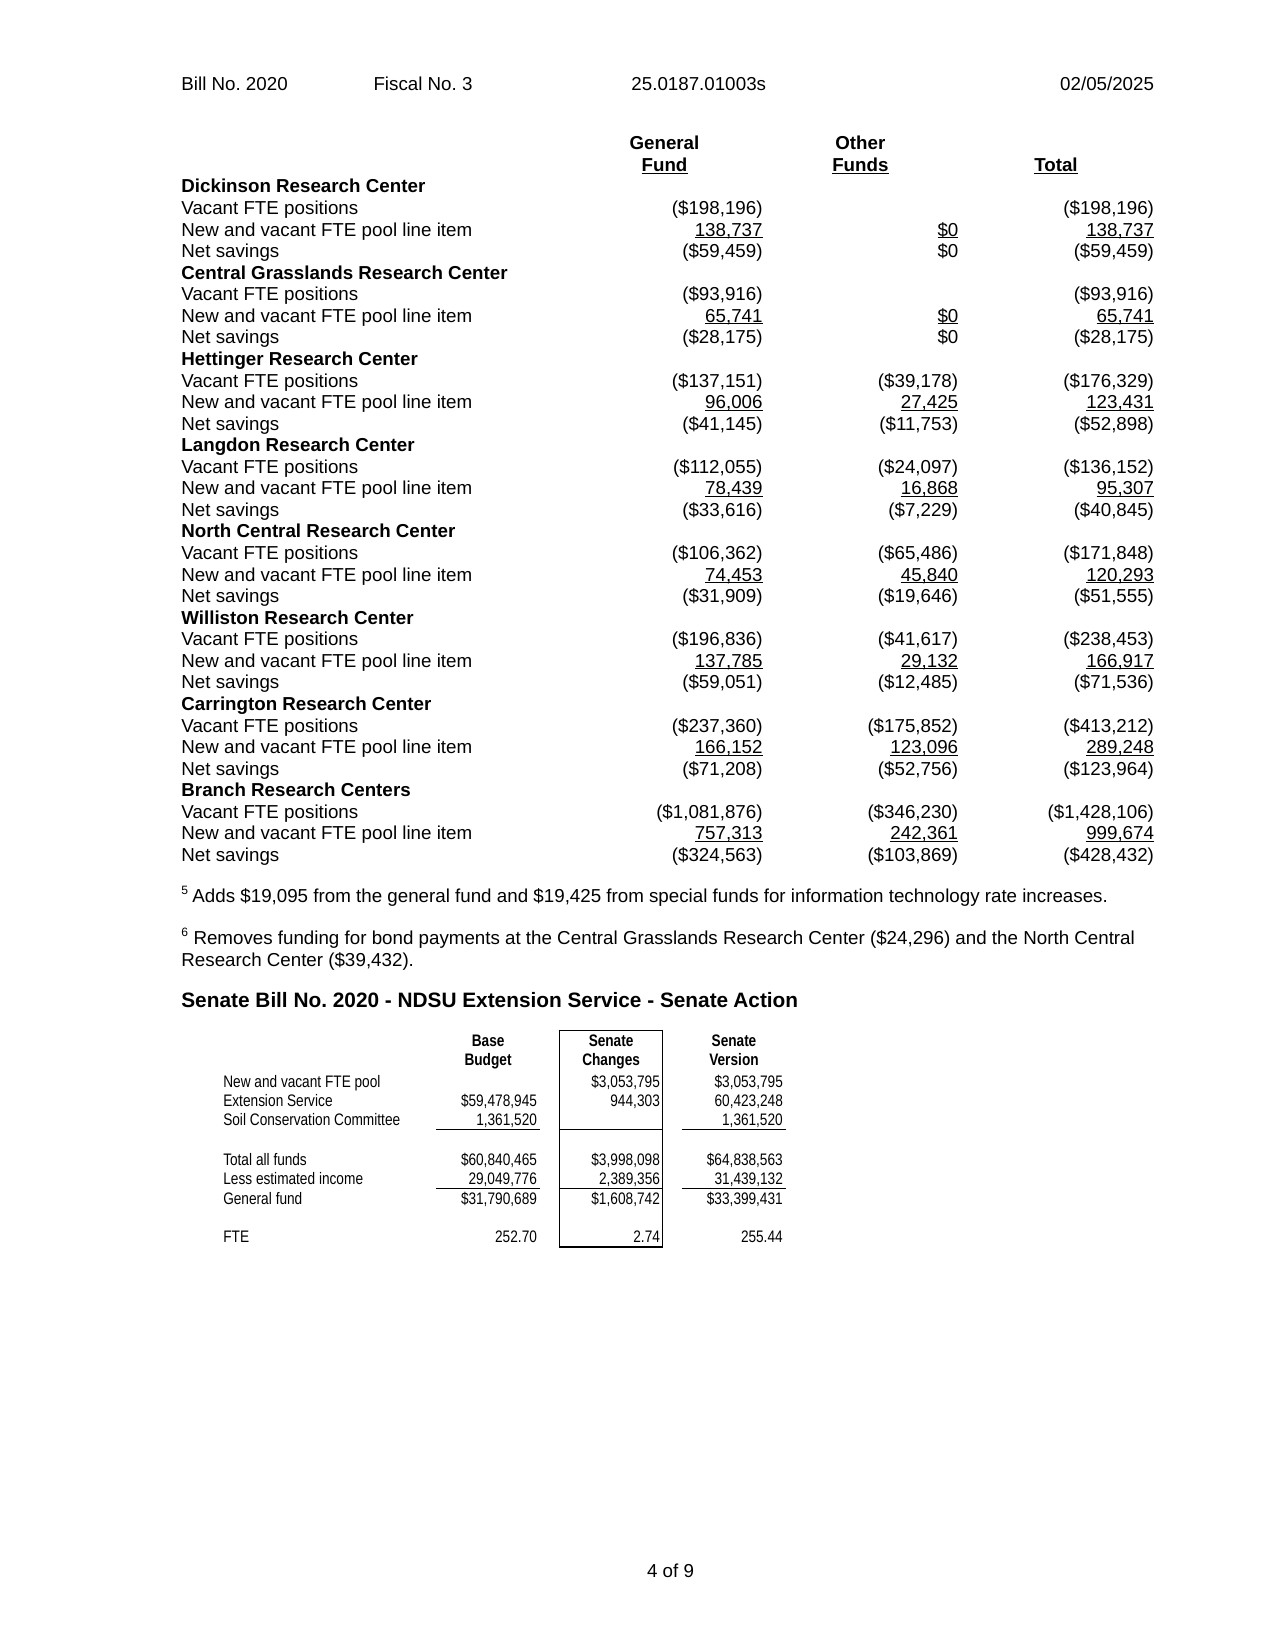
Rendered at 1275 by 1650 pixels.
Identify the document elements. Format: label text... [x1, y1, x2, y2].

table_cell [220, 1129, 417, 1149]
table_cell Vacant FTE positions [181, 197, 566, 218]
table_header Base Budget [436, 1030, 539, 1072]
table_header Total [958, 132, 1154, 175]
table_cell [762, 348, 958, 369]
table_cell Vacant FTE positions [181, 456, 566, 477]
table_cell Net savings [181, 585, 566, 607]
table_cell ($31,909) [566, 585, 762, 607]
table_cell [682, 1208, 786, 1227]
table_cell Vacant FTE positions [181, 369, 566, 391]
table_header Other Funds [762, 132, 958, 175]
table_cell ($103,869) [762, 844, 958, 865]
table_cell ($137,151) [566, 369, 762, 391]
table_cell ($52,898) [958, 413, 1154, 434]
table_cell $0 [762, 326, 958, 348]
table_cell [560, 1130, 662, 1149]
table_cell ($171,848) [958, 542, 1154, 563]
table_cell ($1,081,876) [566, 801, 762, 822]
table_cell [663, 1227, 682, 1246]
table_cell ($28,175) [566, 326, 762, 348]
table_cell Dickinson Research Center [181, 175, 566, 197]
table_cell [436, 1130, 539, 1149]
table_cell [417, 1129, 436, 1149]
table_cell [560, 1208, 662, 1227]
table_cell ($39,178) [762, 369, 958, 391]
table_cell 123,096 [762, 736, 958, 757]
table_cell New and vacant FTE pool line item [181, 477, 566, 499]
table_cell ($324,563) [566, 844, 762, 865]
table_cell $31,790,689 [436, 1189, 539, 1208]
table_cell [417, 1091, 436, 1110]
table_cell 16,868 [762, 477, 958, 499]
table_cell Soil Conservation Committee [220, 1110, 417, 1129]
table_cell ($175,852) [762, 714, 958, 736]
table_cell ($11,753) [762, 413, 958, 434]
table_cell [762, 693, 958, 714]
table_cell ($112,055) [566, 456, 762, 477]
table_cell ($71,536) [958, 671, 1154, 693]
table_cell Vacant FTE positions [181, 714, 566, 736]
table_cell [540, 1072, 559, 1091]
table_cell ($51,555) [958, 585, 1154, 607]
table_cell 29,132 [762, 650, 958, 671]
table_cell [762, 607, 958, 628]
table_cell $60,840,465 [436, 1150, 539, 1169]
table_cell ($40,845) [958, 499, 1154, 520]
table_cell ($238,453) [958, 628, 1154, 650]
table_cell [417, 1169, 436, 1188]
table_cell [682, 1130, 786, 1149]
table_cell Net savings [181, 499, 566, 520]
table_cell [958, 434, 1154, 456]
table_cell Less estimated income [220, 1169, 417, 1188]
table_cell Williston Research Center [181, 607, 566, 628]
table_cell $1,608,742 [560, 1189, 662, 1208]
table_cell 95,307 [958, 477, 1154, 499]
table_header [663, 1030, 682, 1072]
table_cell 289,248 [958, 736, 1154, 757]
table_cell [958, 693, 1154, 714]
table_cell [566, 779, 762, 801]
table_cell [417, 1208, 436, 1227]
table_cell 65,741 [958, 305, 1154, 326]
table_cell ($52,756) [762, 758, 958, 779]
table_cell [566, 262, 762, 283]
table_cell Carrington Research Center [181, 693, 566, 714]
table_cell [958, 779, 1154, 801]
table_cell ($59,459) [958, 240, 1154, 262]
table_cell Net savings [181, 844, 566, 865]
table_cell ($198,196) [958, 197, 1154, 218]
table_cell [958, 607, 1154, 628]
table_cell [566, 520, 762, 542]
table_cell [958, 348, 1154, 369]
table_cell [417, 1227, 436, 1246]
table_cell 255.44 [682, 1227, 786, 1246]
table_cell North Central Research Center [181, 520, 566, 542]
table_cell New and vacant FTE pool line item [181, 391, 566, 412]
table_cell 78,439 [566, 477, 762, 499]
table_cell ($71,208) [566, 758, 762, 779]
table_cell ($41,617) [762, 628, 958, 650]
table_cell [762, 175, 958, 197]
table_cell ($93,916) [958, 283, 1154, 305]
table_cell [540, 1227, 559, 1246]
table_cell New and vacant FTE pool line item [181, 650, 566, 671]
table_cell [663, 1188, 682, 1208]
table_cell [540, 1208, 559, 1227]
table_cell General fund [220, 1188, 417, 1208]
table_cell 1,361,520 [436, 1110, 539, 1129]
text Senate Bill No. 2020 - NDSU Extension Service - Senate Action [181, 988, 1154, 1012]
table_cell 29,049,776 [436, 1169, 539, 1188]
table_cell [417, 1072, 436, 1091]
table_header [220, 1030, 417, 1072]
table_cell [663, 1110, 682, 1129]
table_cell Net savings [181, 671, 566, 693]
table_cell 999,674 [958, 822, 1154, 844]
table_cell [436, 1208, 539, 1227]
table_cell [417, 1188, 436, 1208]
table_cell 1,361,520 [682, 1110, 786, 1129]
table_cell Hettinger Research Center [181, 348, 566, 369]
table_cell $3,998,098 [560, 1150, 662, 1169]
table_cell Central Grasslands Research Center [181, 262, 566, 283]
table_cell Net savings [181, 413, 566, 434]
table_cell [540, 1150, 559, 1169]
table_cell [540, 1091, 559, 1110]
table_cell ($196,836) [566, 628, 762, 650]
table_cell 96,006 [566, 391, 762, 412]
table_cell ($237,360) [566, 714, 762, 736]
table_cell 252.70 [436, 1227, 539, 1246]
table_cell ($123,964) [958, 758, 1154, 779]
table_cell 120,293 [958, 564, 1154, 585]
table_cell [762, 520, 958, 542]
table_cell Vacant FTE positions [181, 801, 566, 822]
table_cell 166,917 [958, 650, 1154, 671]
table_cell [566, 348, 762, 369]
table_cell 166,152 [566, 736, 762, 757]
table_cell [417, 1150, 436, 1169]
table_cell ($28,175) [958, 326, 1154, 348]
table_cell 2.74 [560, 1227, 662, 1246]
table_cell [540, 1129, 559, 1149]
table_cell [762, 779, 958, 801]
table_cell Vacant FTE positions [181, 628, 566, 650]
table_cell 45,840 [762, 564, 958, 585]
table_cell 242,361 [762, 822, 958, 844]
table_cell ($24,097) [762, 456, 958, 477]
table_header [417, 1030, 436, 1072]
table_cell ($346,230) [762, 801, 958, 822]
table_cell Vacant FTE positions [181, 283, 566, 305]
table_cell 60,423,248 [682, 1091, 786, 1110]
table_cell $0 [762, 219, 958, 240]
table_cell 123,431 [958, 391, 1154, 412]
table_header Senate Changes [560, 1031, 662, 1072]
table_cell [540, 1188, 559, 1208]
table_cell $0 [762, 305, 958, 326]
table_cell [663, 1091, 682, 1110]
table_cell [663, 1150, 682, 1169]
table_cell [220, 1208, 417, 1227]
table_cell Vacant FTE positions [181, 542, 566, 563]
table_cell ($93,916) [566, 283, 762, 305]
table_cell [762, 283, 958, 305]
table_cell ($7,229) [762, 499, 958, 520]
table_cell Total all funds [220, 1150, 417, 1169]
table_cell Branch Research Centers [181, 779, 566, 801]
table_cell ($106,362) [566, 542, 762, 563]
table_cell [566, 607, 762, 628]
table_cell [663, 1208, 682, 1227]
table_cell ($41,145) [566, 413, 762, 434]
table_cell [958, 175, 1154, 197]
table_cell [560, 1110, 662, 1129]
table_cell [762, 197, 958, 218]
table_cell ($33,616) [566, 499, 762, 520]
table_cell ($1,428,106) [958, 801, 1154, 822]
table_cell [436, 1072, 539, 1091]
table_cell $3,053,795 [682, 1072, 786, 1091]
table_cell [566, 434, 762, 456]
table_cell [540, 1110, 559, 1129]
table_cell [663, 1072, 682, 1091]
table_cell 31,439,132 [682, 1169, 786, 1188]
table_cell ($428,432) [958, 844, 1154, 865]
table_cell New and vacant FTE pool line item [181, 822, 566, 844]
table_cell 2,389,356 [560, 1169, 662, 1188]
table_header Senate Version [682, 1030, 786, 1072]
table_cell New and vacant FTE pool line item [181, 305, 566, 326]
table_header General Fund [566, 132, 762, 175]
table_cell $0 [762, 240, 958, 262]
table_cell $3,053,795 [560, 1072, 662, 1091]
table_cell 757,313 [566, 822, 762, 844]
table_header [181, 132, 566, 175]
table_cell [663, 1169, 682, 1188]
table_cell Net savings [181, 326, 566, 348]
table_cell New and vacant FTE pool [220, 1072, 417, 1091]
table_cell ($19,646) [762, 585, 958, 607]
table_cell Langdon Research Center [181, 434, 566, 456]
table_cell Net savings [181, 240, 566, 262]
text 5 Adds $19,095 from the general fund and $19,425 from special funds for information technology rate increases. [181, 883, 1154, 907]
table_cell 138,737 [958, 219, 1154, 240]
table_cell 944,303 [560, 1091, 662, 1110]
table_cell FTE [220, 1227, 417, 1246]
table_cell [663, 1129, 682, 1149]
table_cell ($12,485) [762, 671, 958, 693]
table_cell ($413,212) [958, 714, 1154, 736]
table_cell New and vacant FTE pool line item [181, 736, 566, 757]
table_cell 27,425 [762, 391, 958, 412]
table_cell ($59,051) [566, 671, 762, 693]
table_cell [762, 434, 958, 456]
table_cell ($136,152) [958, 456, 1154, 477]
table_cell Extension Service [220, 1091, 417, 1110]
table_cell ($176,329) [958, 369, 1154, 391]
table_cell [417, 1110, 436, 1129]
table_cell ($65,486) [762, 542, 958, 563]
table_header [540, 1030, 559, 1072]
table_cell [566, 175, 762, 197]
table_cell 138,737 [566, 219, 762, 240]
table_cell [958, 520, 1154, 542]
table_cell $33,399,431 [682, 1189, 786, 1208]
table_cell New and vacant FTE pool line item [181, 219, 566, 240]
table_cell 137,785 [566, 650, 762, 671]
table_cell [762, 262, 958, 283]
table_cell 65,741 [566, 305, 762, 326]
table_cell $59,478,945 [436, 1091, 539, 1110]
table_cell Net savings [181, 758, 566, 779]
table_cell [566, 693, 762, 714]
table_cell New and vacant FTE pool line item [181, 564, 566, 585]
table_cell [540, 1169, 559, 1188]
text 6 Removes funding for bond payments at the Central Grasslands Research Center ($24,296) and the North Central Research Center ($39,432). [181, 925, 1154, 970]
table_cell ($59,459) [566, 240, 762, 262]
table_cell ($198,196) [566, 197, 762, 218]
table_cell $64,838,563 [682, 1150, 786, 1169]
table_cell [958, 262, 1154, 283]
table_cell 74,453 [566, 564, 762, 585]
